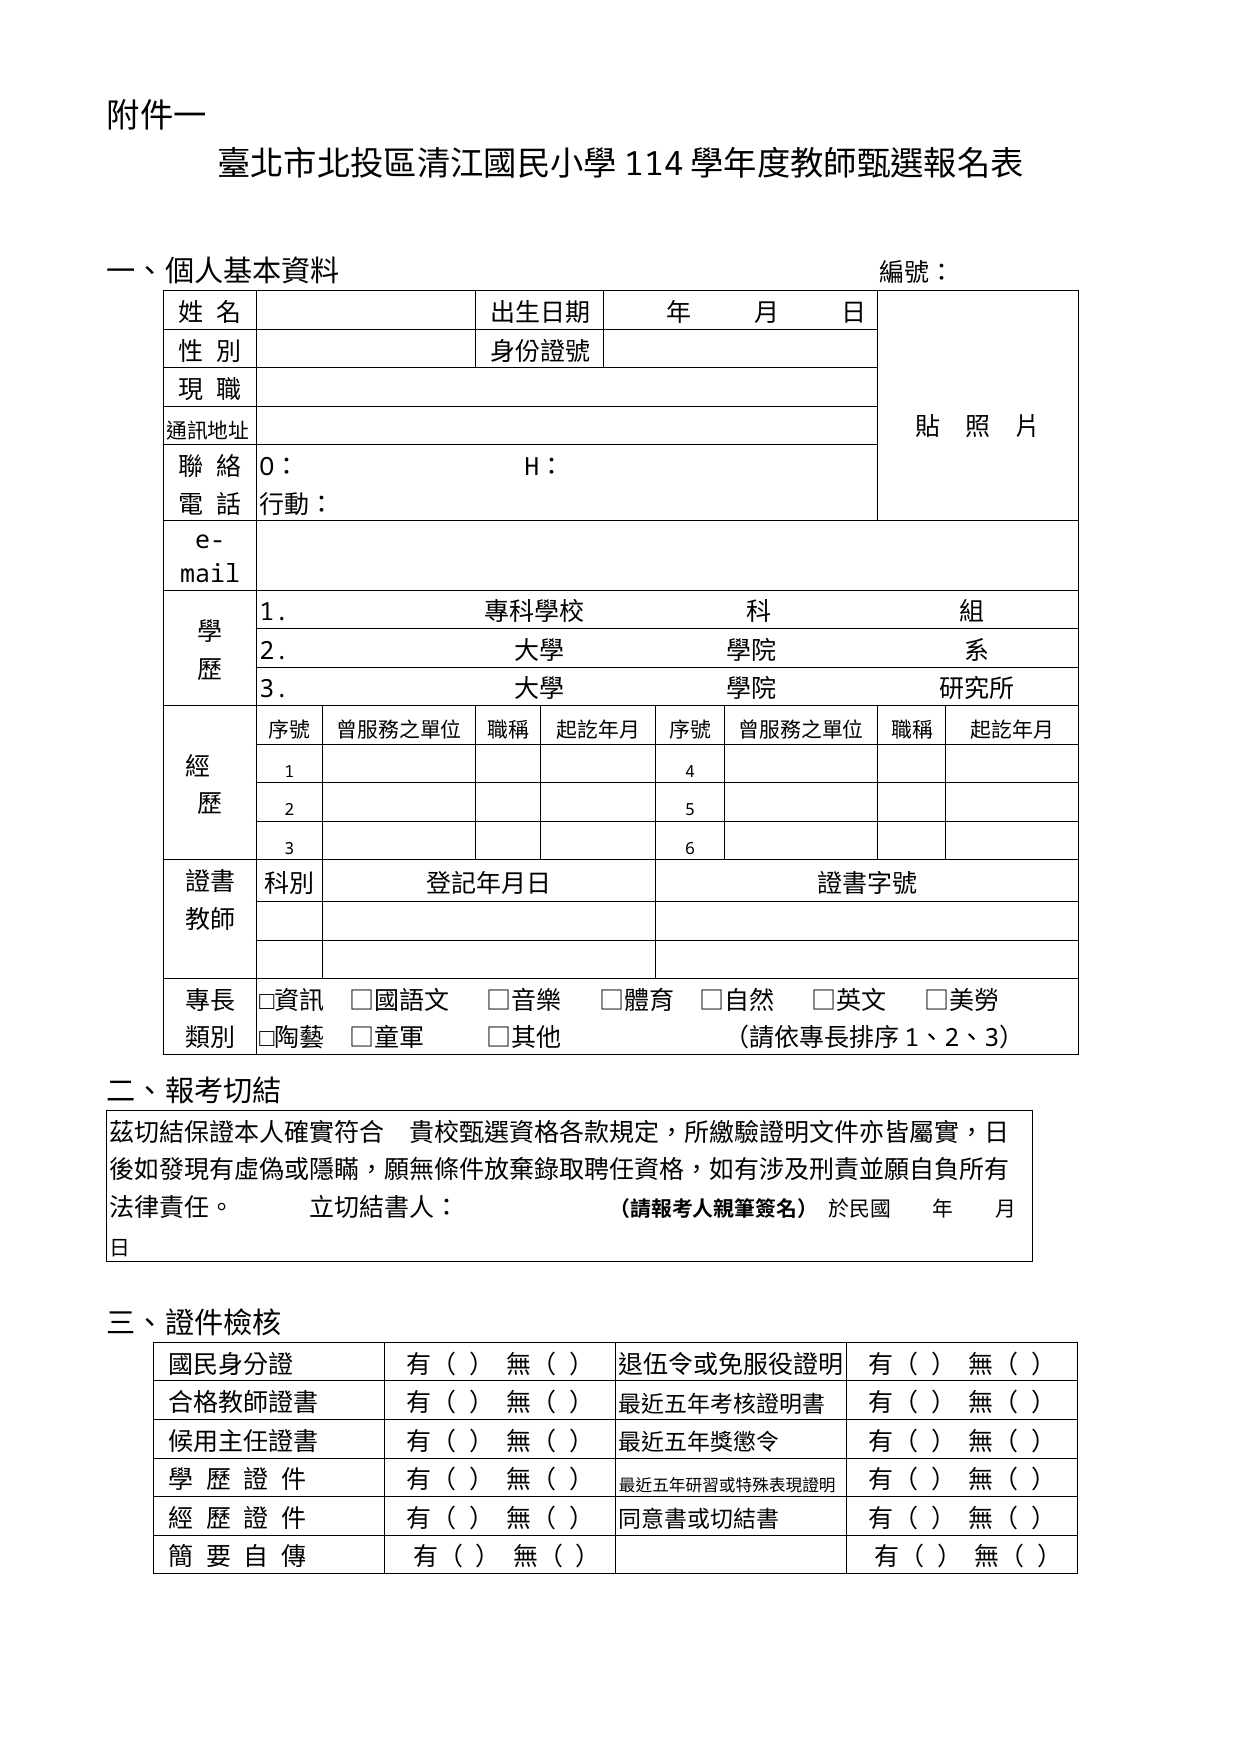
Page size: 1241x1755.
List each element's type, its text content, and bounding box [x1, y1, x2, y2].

table_cell [257, 941, 322, 978]
table_cell 證書 教師 [164, 860, 256, 978]
table_cell 曾服務之單位 [725, 706, 877, 744]
table_cell 專長 類別 [164, 979, 256, 1054]
table_cell 簡 要 自 傳 [154, 1536, 384, 1573]
table_cell [323, 783, 475, 821]
table_cell [323, 941, 655, 978]
table_header 出生日期 [476, 291, 603, 329]
table_cell 曾服務之單位 [323, 706, 475, 744]
table_header 退伍令或免服役證明 [616, 1343, 846, 1380]
table_header 茲切結保證本人確實符合 貴校甄選資格各款規定，所繳驗證明文件亦皆屬實，日後如發現有虛偽或隱瞞，願無條件放棄錄取聘任資格，如有涉及刑責並願自負所有法律責任。 立切結書人： （請報考人親筆簽名） 於民國 年 月 日 [107, 1111, 1032, 1261]
table_cell [476, 822, 540, 859]
table_cell [257, 407, 877, 444]
table_header 貼 照 片 [878, 291, 1078, 520]
table_cell [541, 822, 655, 859]
table_cell [541, 783, 655, 821]
table_cell [257, 330, 475, 367]
table_cell 有（ ） 無（ ） [847, 1420, 1077, 1457]
table_cell [656, 941, 1078, 978]
table_cell 起訖年月 [946, 706, 1078, 744]
table_cell 最近五年考核證明書 [616, 1381, 846, 1419]
table_cell 合格教師證書 [154, 1381, 384, 1419]
text 三、證件檢核 [106, 1299, 1134, 1342]
table_cell 有（ ） 無（ ） [385, 1459, 615, 1496]
table_cell [323, 822, 475, 859]
table_cell e-mail [164, 521, 256, 589]
table_cell 序號 [656, 706, 724, 744]
table_cell 2. 大學 學院 系 [257, 629, 1078, 667]
table_cell 有（ ） 無（ ） [385, 1536, 615, 1573]
table_cell 聯 絡 電 話 [164, 445, 256, 520]
table_header 有（ ） 無（ ） [385, 1343, 615, 1380]
table_cell 經 歷 [164, 706, 256, 859]
table_cell 有（ ） 無（ ） [847, 1381, 1077, 1419]
table_cell [541, 745, 655, 782]
table_cell 6 [656, 822, 724, 859]
table_cell 2 [257, 783, 322, 821]
text 臺北市北投區清江國民小學114學年度教師甄選報名表 [106, 137, 1134, 185]
table_cell 最近五年研習或特殊表現證明 [616, 1459, 846, 1496]
table_cell [878, 822, 945, 859]
table_cell 有（ ） 無（ ） [847, 1497, 1077, 1534]
table_cell 性 別 [164, 330, 256, 367]
table_cell [946, 783, 1078, 821]
table_header 年 月 日 [604, 291, 877, 329]
table_cell [878, 745, 945, 782]
table_cell 有（ ） 無（ ） [385, 1497, 615, 1534]
table_cell 職稱 [476, 706, 540, 744]
table_cell 3. 大學 學院 研究所 [257, 668, 1078, 705]
table_header 姓 名 [164, 291, 256, 329]
table_cell 序號 [257, 706, 322, 744]
table_cell 候用主任證書 [154, 1420, 384, 1457]
table_cell 經 歷 證 件 [154, 1497, 384, 1534]
table_cell [616, 1536, 846, 1573]
table_cell 4 [656, 745, 724, 782]
table_cell 有（ ） 無（ ） [847, 1459, 1077, 1496]
table_cell [476, 745, 540, 782]
table_cell [946, 822, 1078, 859]
table_cell [257, 521, 1078, 589]
table_cell 登記年月日 [323, 860, 655, 901]
table_cell 起訖年月 [541, 706, 655, 744]
text 一、個人基本資料 編號： [106, 248, 1134, 290]
table_cell 職稱 [878, 706, 945, 744]
text 二、報考切結 [106, 1068, 1134, 1110]
table_cell [604, 330, 877, 367]
table_cell □資訊 □國語文 □音樂 □體育 □自然 □英文 □美勞 □陶藝 □童軍 □其他 （請依專長排序1、2、3） [257, 979, 1078, 1054]
table_cell [725, 783, 877, 821]
table_header 有（ ） 無（ ） [847, 1343, 1077, 1380]
table_header [257, 291, 475, 329]
table_cell 最近五年獎懲令 [616, 1420, 846, 1457]
table_cell 有（ ） 無（ ） [847, 1536, 1077, 1573]
table_cell 有（ ） 無（ ） [385, 1420, 615, 1457]
text 附件一 [106, 89, 1134, 137]
table_cell [725, 745, 877, 782]
table_cell 通訊地址 [164, 407, 256, 444]
table_cell 同意書或切結書 [616, 1497, 846, 1534]
table_cell [257, 368, 877, 406]
table_cell [656, 902, 1078, 939]
table_cell 1 [257, 745, 322, 782]
table_cell 1. 專科學校 科 組 [257, 591, 1078, 628]
table_cell [946, 745, 1078, 782]
table_cell 學 歷 證 件 [154, 1459, 384, 1496]
table_cell 現 職 [164, 368, 256, 406]
table_cell [323, 745, 475, 782]
table_cell O： H： 行動： [257, 445, 877, 520]
table_cell 3 [257, 822, 322, 859]
table_cell 有（ ） 無（ ） [385, 1381, 615, 1419]
table_header 國民身分證 [154, 1343, 384, 1380]
table_cell [257, 902, 322, 939]
table_cell 身份證號 [476, 330, 603, 367]
table_cell 5 [656, 783, 724, 821]
table_cell [323, 902, 655, 939]
table_cell [476, 783, 540, 821]
table_cell [725, 822, 877, 859]
table_cell 科別 [257, 860, 322, 901]
table_cell [878, 783, 945, 821]
table_cell 證書字號 [656, 860, 1078, 901]
table_cell 學 歷 [164, 591, 256, 705]
